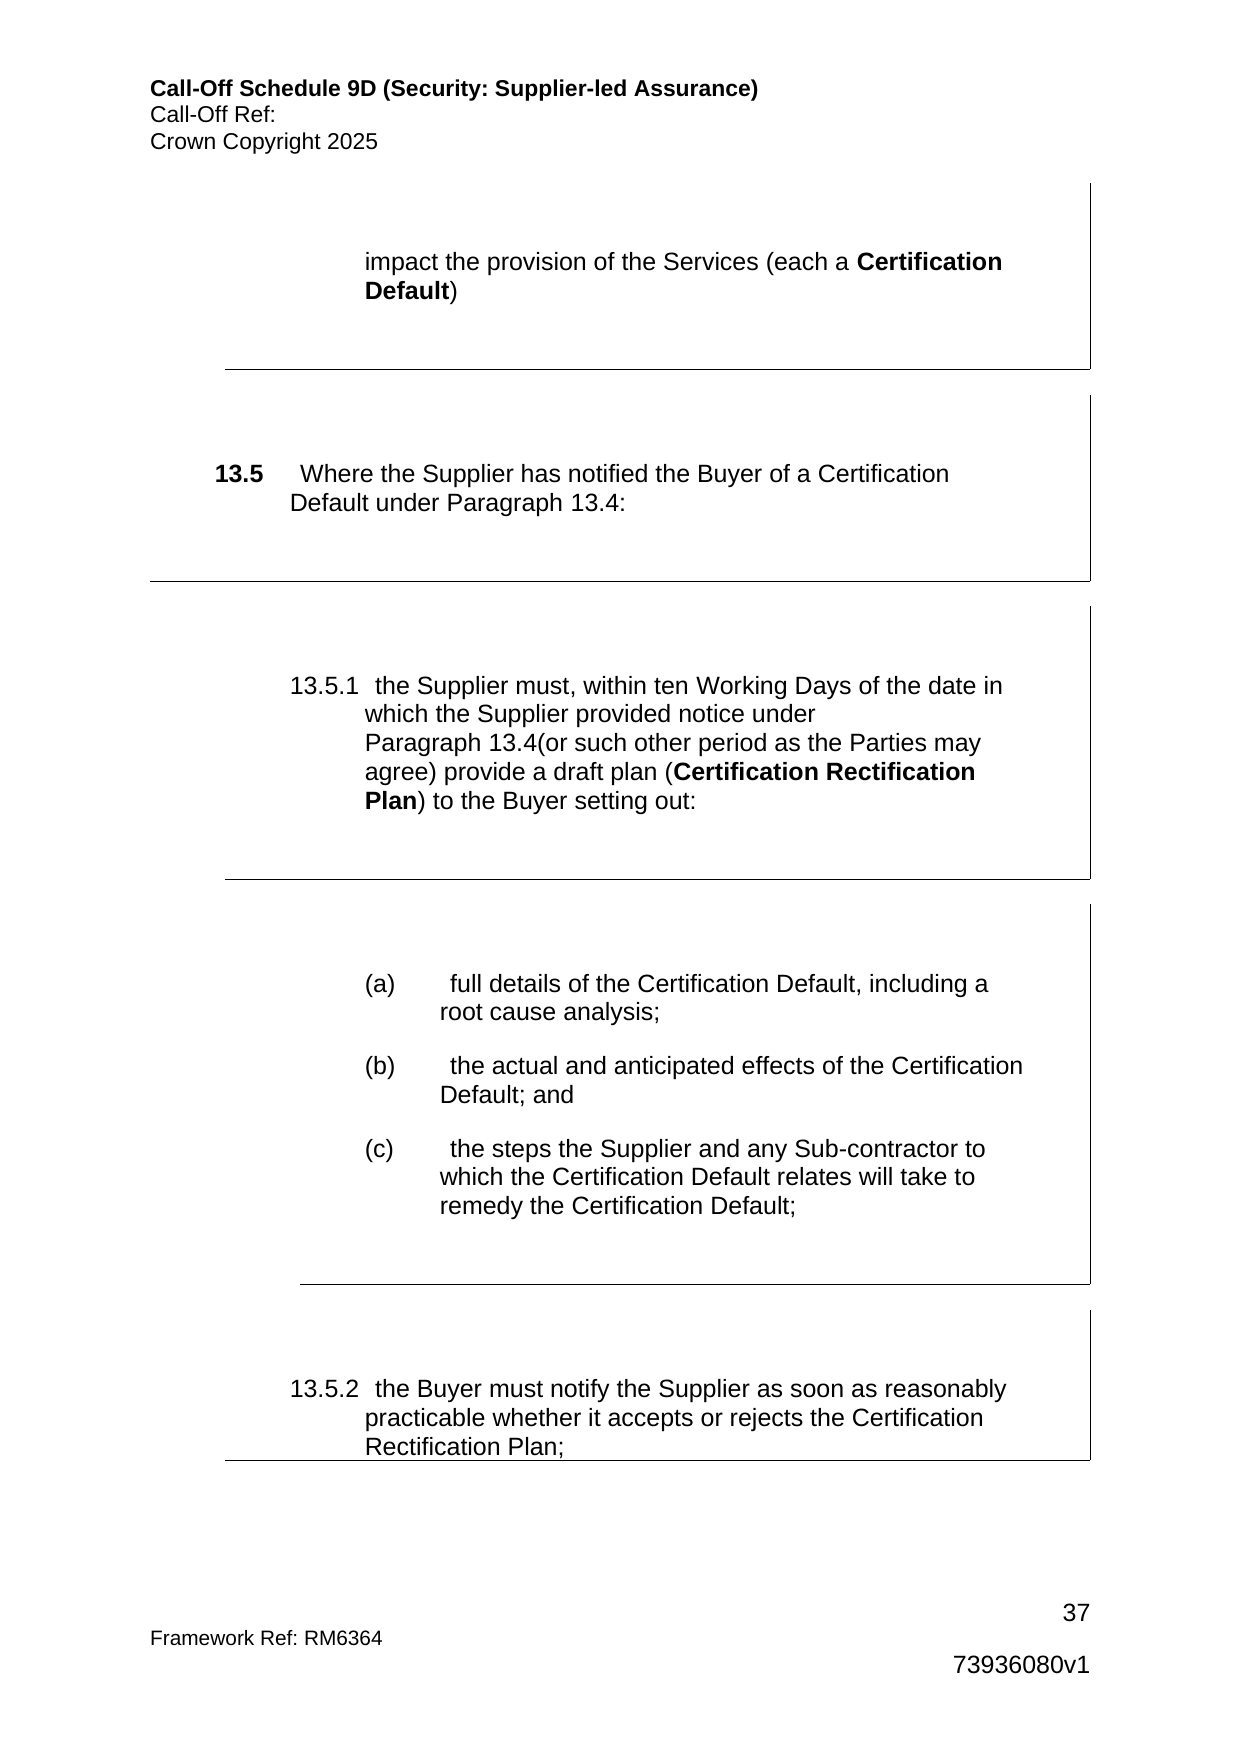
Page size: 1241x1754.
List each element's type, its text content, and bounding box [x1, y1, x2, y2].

subtitle the Supplier must, within ten Working Days of the date in which the Supplier provided notice under Paragraph 13.4(or such other period as the Parties may agree) provide a draft plan (Certification Rectification Plan) to the Buyer setting out: [225, 606, 1090, 879]
subtitle the actual and anticipated effects of the Certification Default; and [300, 987, 1090, 1069]
subtitle impact the provision of the Services (each a Certification Default) [225, 183, 1090, 369]
subtitle the steps the Supplier and any Sub-contractor to which the Certification Default relates will take to remedy the Certification Default; [300, 1069, 1090, 1284]
subtitle the Buyer must notify the Supplier as soon as reasonably practicable whether it accepts or rejects the Certification Rectification Plan; [225, 1309, 1090, 1460]
subtitle full details of the Certification Default, including a root cause analysis; [300, 904, 1090, 987]
subtitle Where the Supplier has notified the Buyer of a Certification Default under Paragraph 13.4: [150, 394, 1090, 581]
